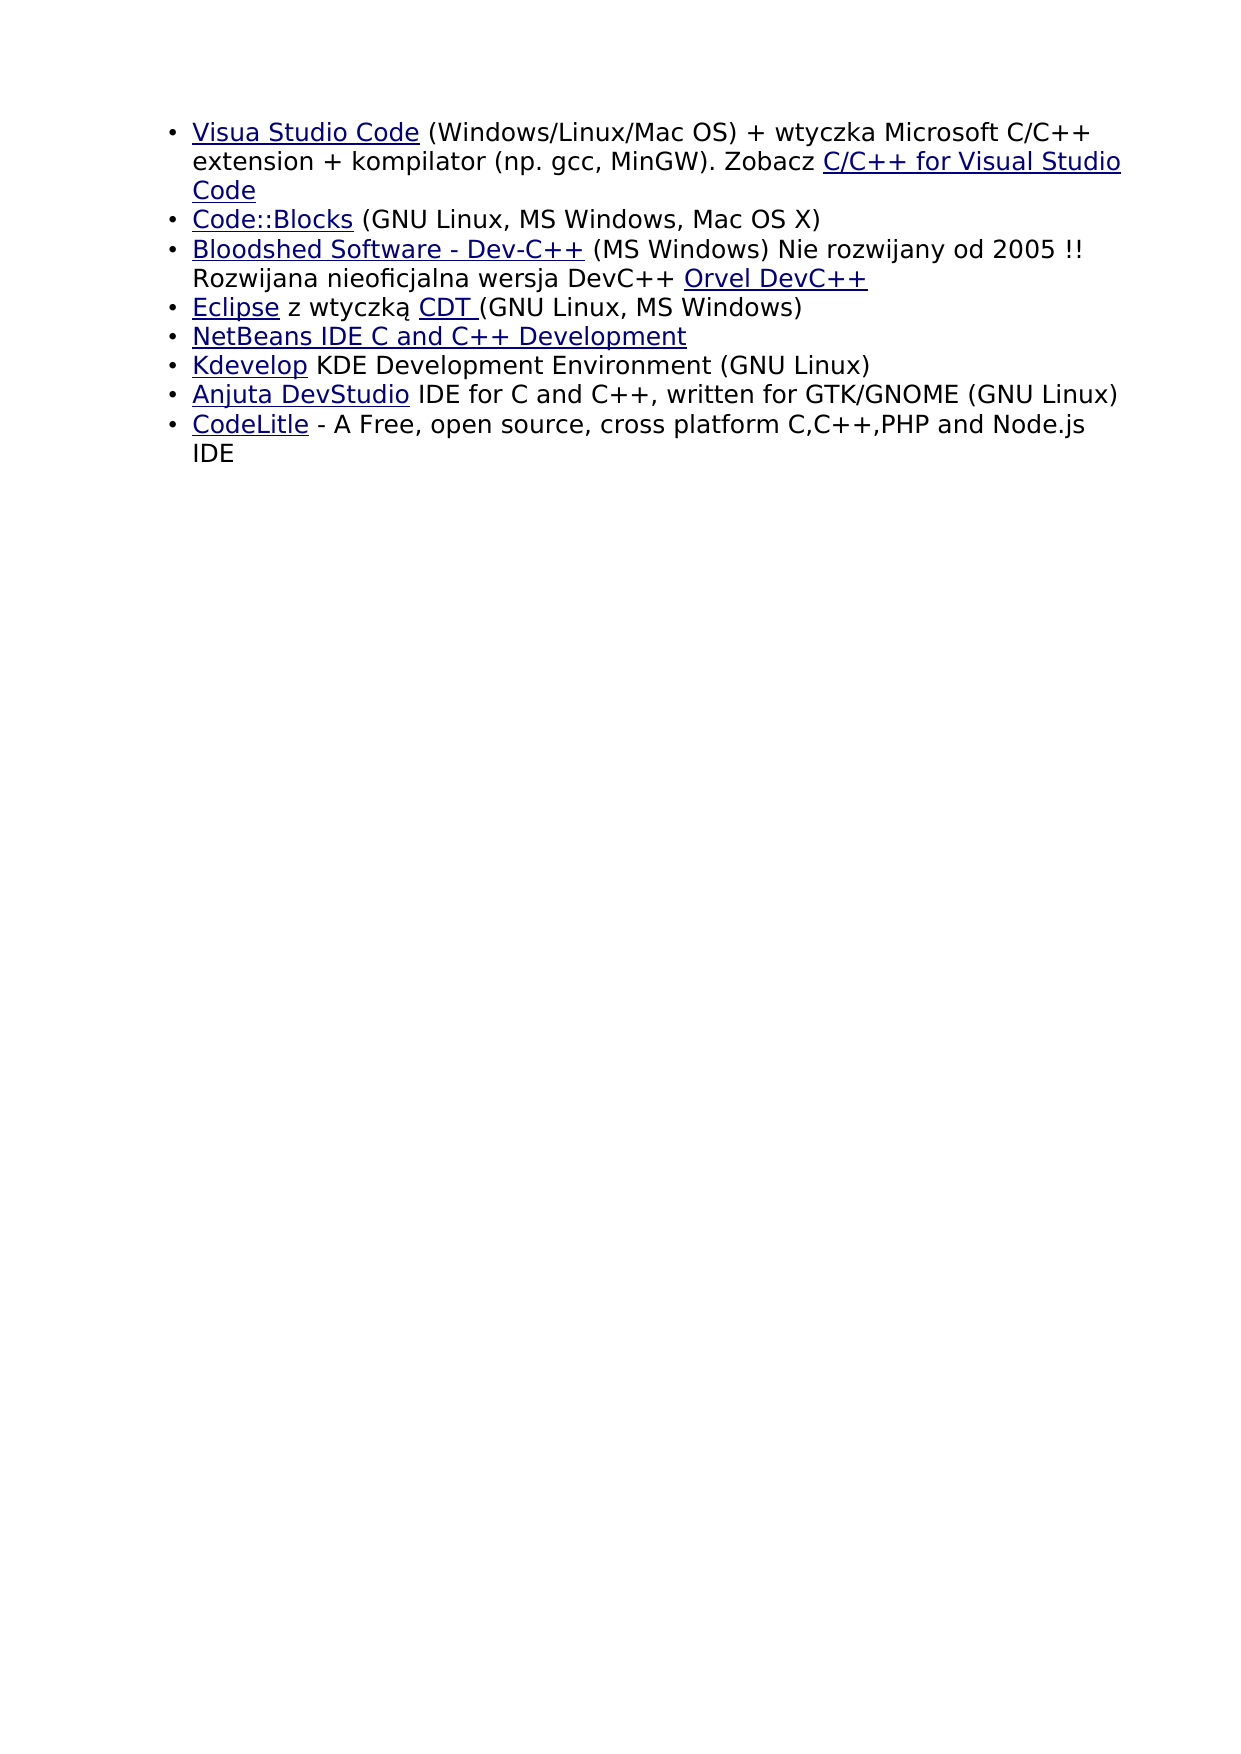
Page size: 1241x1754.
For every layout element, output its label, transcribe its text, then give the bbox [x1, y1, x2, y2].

list Anjuta DevStudio IDE for C and C++, written for GTK/GNOME (GNU Linux) [177, 381, 1122, 410]
list Code::Blocks (GNU Linux, MS Windows, Mac OS X) [177, 206, 1122, 235]
list Kdevelop KDE Development Environment (GNU Linux) [177, 351, 1122, 381]
list Eclipse z wtyczką CDT (GNU Linux, MS Windows) [177, 293, 1122, 322]
list Bloodshed Software - Dev-C++ (MS Windows) Nie rozwijany od 2005 !! Rozwijana nieoficjalna wersja DevC++ Orvel DevC++ [177, 235, 1122, 293]
list CodeLitle - A Free, open source, cross platform C,C++,PHP and Node.js IDE [177, 410, 1122, 468]
list NetBeans IDE C and C++ Development [177, 322, 1122, 351]
list Visua Studio Code (Windows/Linux/Mac OS) + wtyczka Microsoft C/C++ extension + kompilator (np. gcc, MinGW). Zobacz C/C++ for Visual Studio Code [177, 118, 1122, 206]
